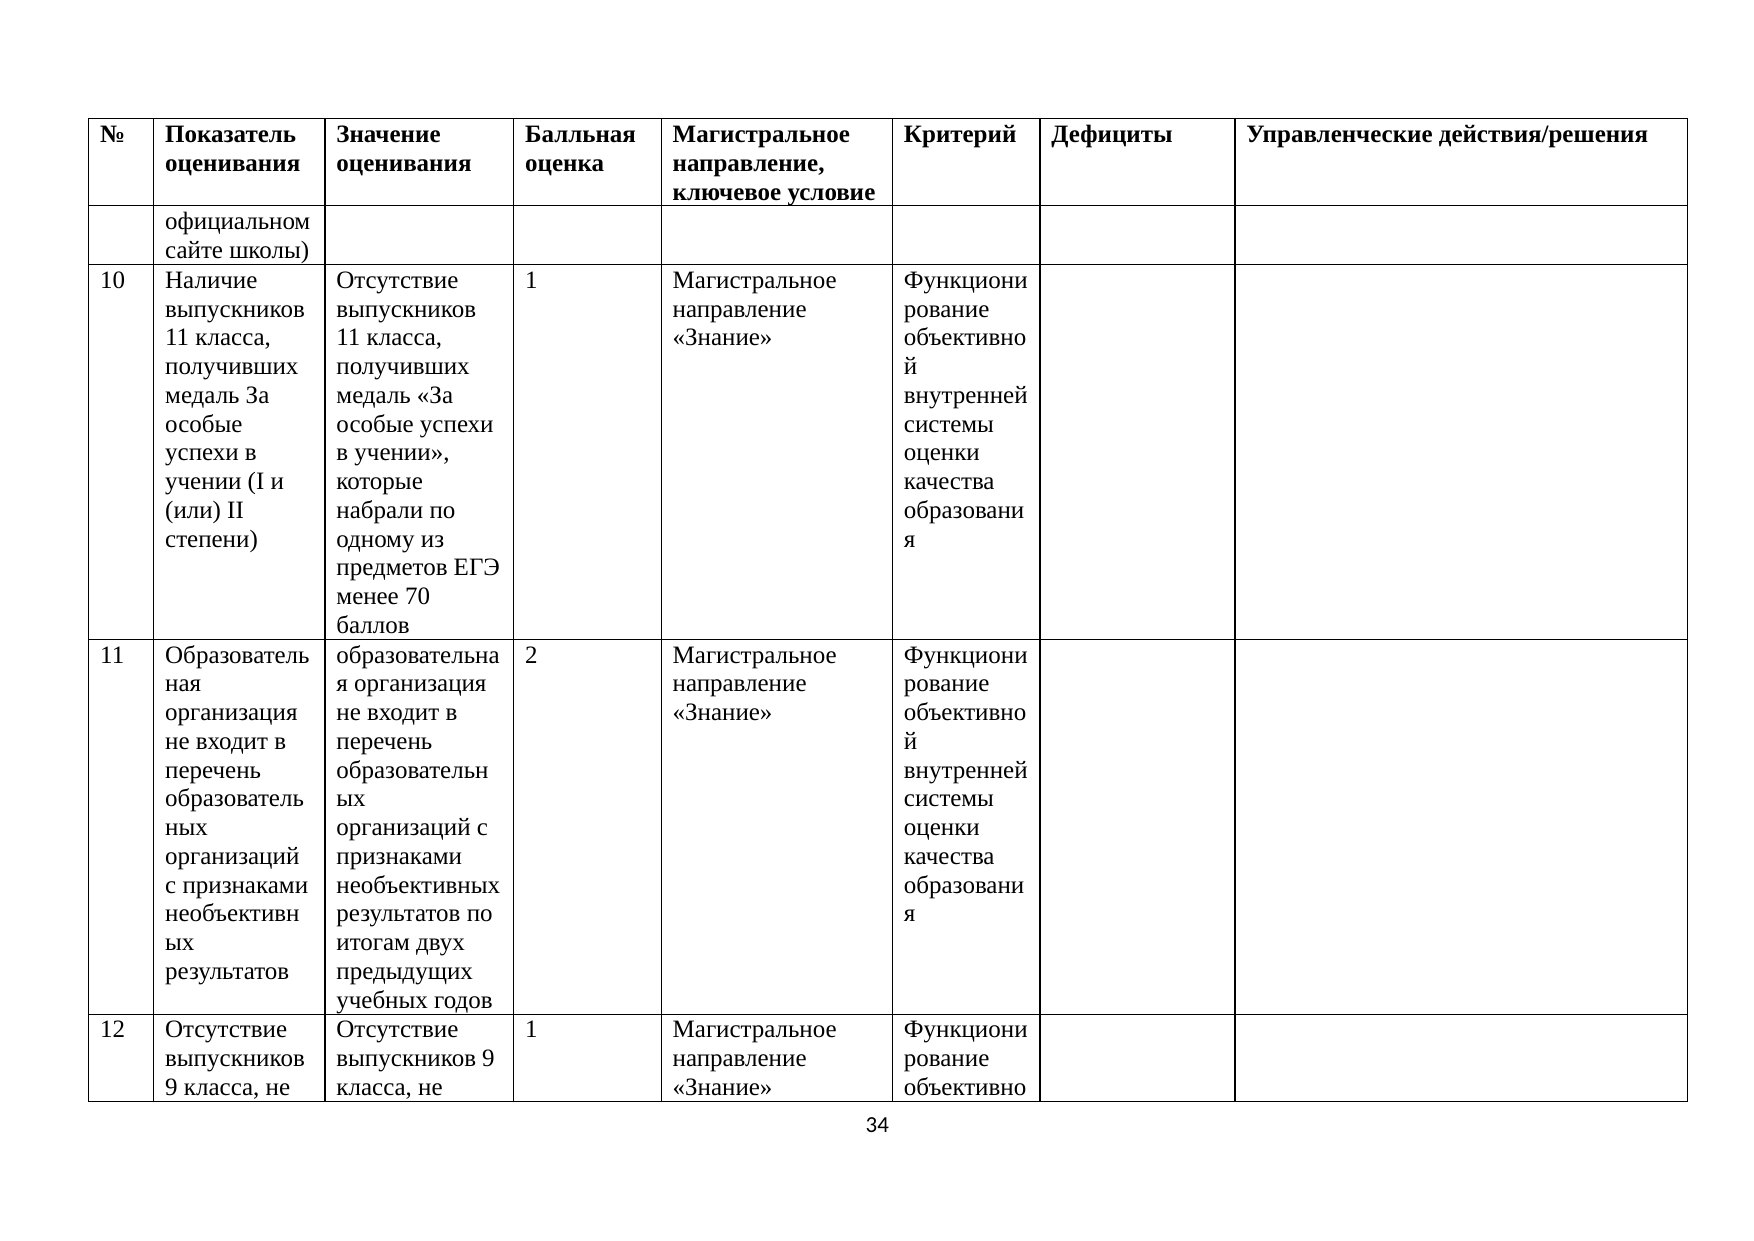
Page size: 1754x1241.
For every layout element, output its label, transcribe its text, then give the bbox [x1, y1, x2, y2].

table_cell Функционирование объективной внутренней системы оценки качества образования [893, 640, 1039, 1013]
table_cell 12 [89, 1015, 153, 1101]
table_cell [89, 206, 153, 264]
table_header Управленческие действия/решения [1236, 119, 1687, 205]
table_header Критерий [893, 119, 1039, 205]
table_cell [1041, 640, 1234, 1013]
table_cell образовательная организация не входит в перечень образовательных организаций с признаками необъективных результатов по итогам двух предыдущих учебных годов [326, 640, 513, 1013]
table_cell Магистральное направление «Знание» [662, 1015, 892, 1101]
table_header Дефициты [1041, 119, 1234, 205]
table_cell Наличие выпускников 11 класса, получивших медаль За особые успехи в учении (I и (или) II степени) [154, 265, 324, 639]
table_cell [1041, 265, 1234, 639]
table_cell Магистральное направление «Знание» [662, 640, 892, 1013]
table_header Балльная оценка [514, 119, 661, 205]
table_cell 1 [514, 265, 661, 639]
table_cell [893, 206, 1039, 264]
table_cell 1 [514, 1015, 661, 1101]
table_cell Отсутствие выпускников 11 класса, получивших медаль «За особые успехи в учении», которые набрали по одному из предметов ЕГЭ менее 70 баллов [326, 265, 513, 639]
table_cell 10 [89, 265, 153, 639]
table_cell Функционирование объективно [893, 1015, 1039, 1101]
table_header Значение оценивания [326, 119, 513, 205]
table_cell [662, 206, 892, 264]
table_cell [1236, 640, 1687, 1013]
table_cell Магистральное направление «Знание» [662, 265, 892, 639]
table_cell Функционирование объективной внутренней системы оценки качества образования [893, 265, 1039, 639]
table_cell [1041, 206, 1234, 264]
table_cell [326, 206, 513, 264]
table_header Показатель оценивания [154, 119, 324, 205]
table_cell [1236, 206, 1687, 264]
table_cell [514, 206, 661, 264]
table_cell Отсутствие выпускников 9 класса, не [326, 1015, 513, 1101]
table_cell [1236, 1015, 1687, 1101]
table_cell [1041, 1015, 1234, 1101]
table_cell Отсутствие выпускников 9 класса, не [154, 1015, 324, 1101]
table_cell 11 [89, 640, 153, 1013]
table_cell 2 [514, 640, 661, 1013]
table_header № [89, 119, 153, 205]
table_cell [1236, 265, 1687, 639]
table_cell официальном сайте школы) [154, 206, 324, 264]
table_header Магистральное направление, ключевое условие [662, 119, 892, 205]
table_cell Образовательная организация не входит в перечень образовательных организаций с признаками необъективных результатов [154, 640, 324, 1013]
